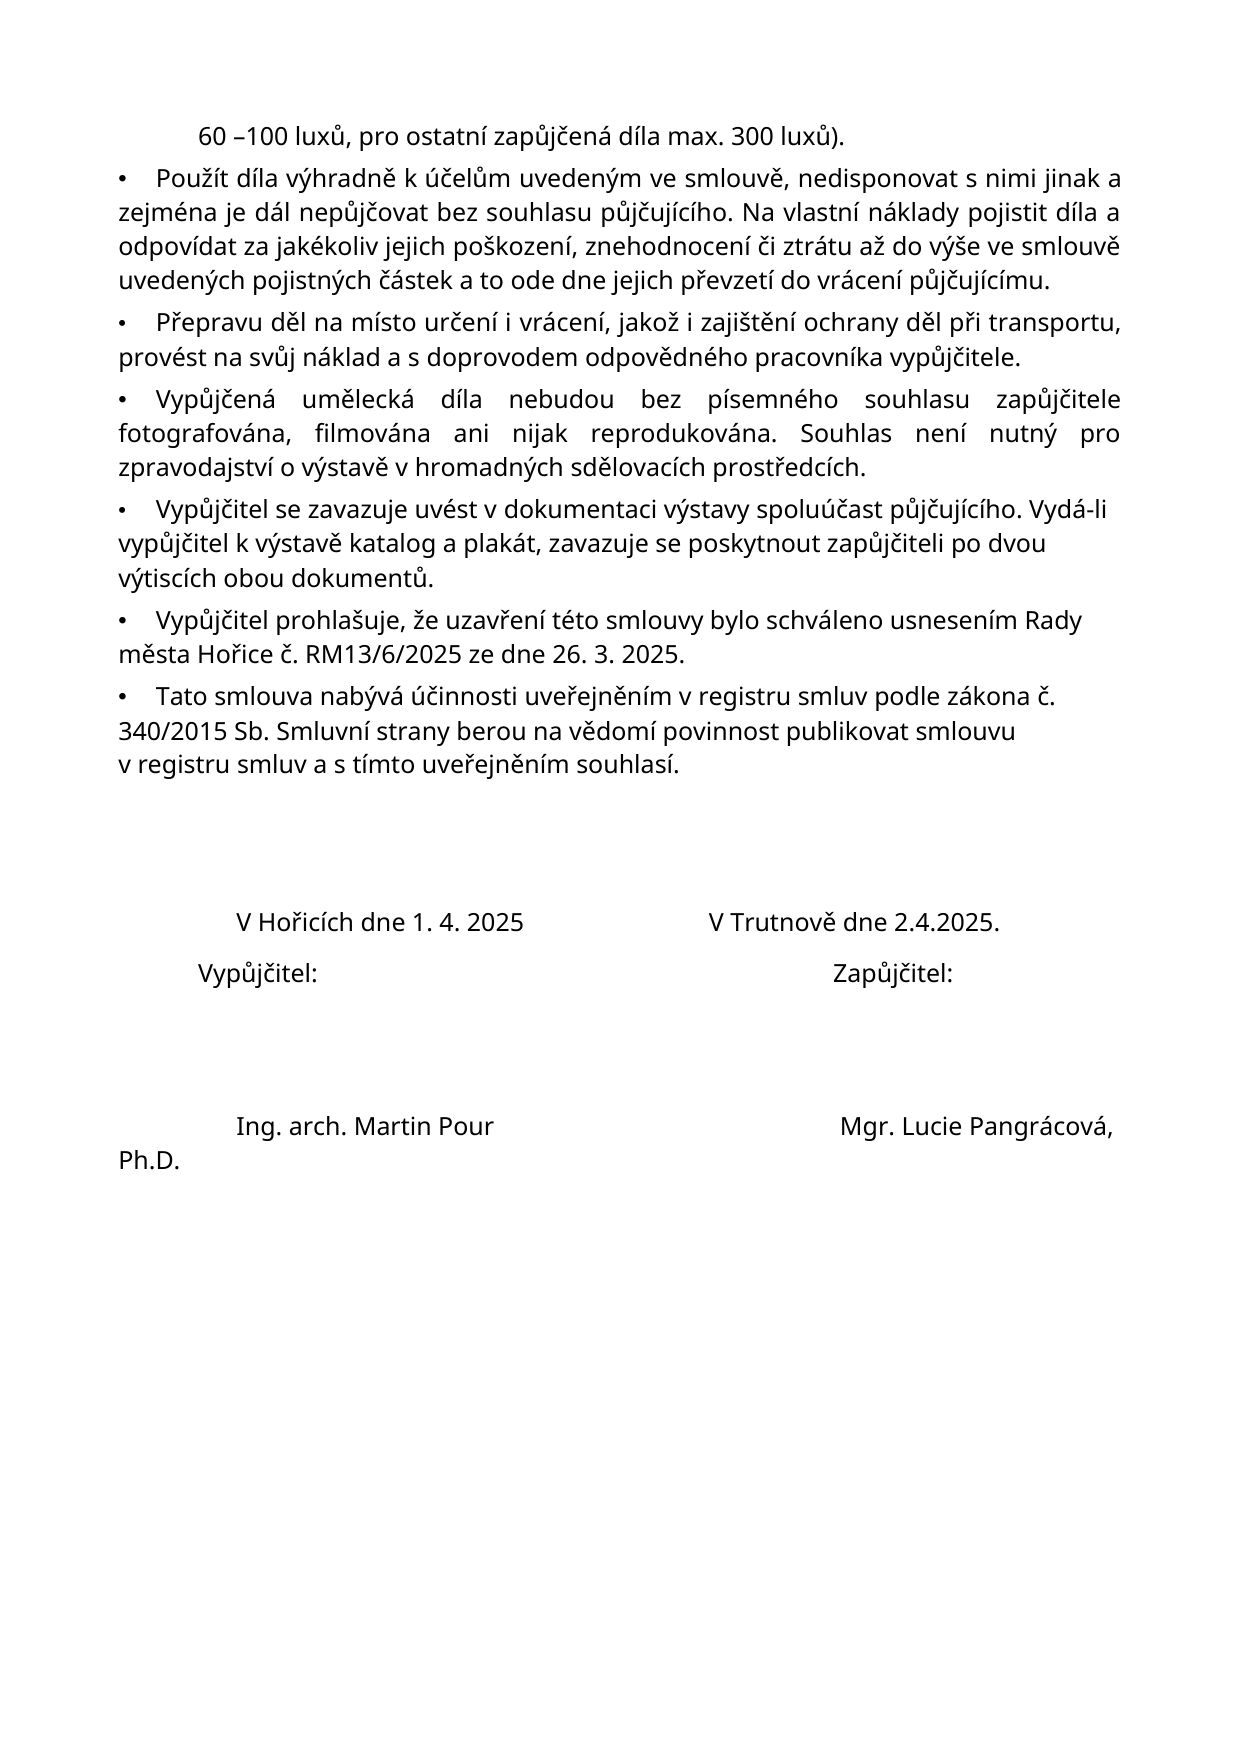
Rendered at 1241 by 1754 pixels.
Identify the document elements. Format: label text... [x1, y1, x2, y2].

list Přepravu děl na místo určení i vrácení, jakož i zajištění ochrany děl při transportu, provést na svůj náklad a s doprovodem odpovědného pracovníka vypůjčitele. [81, 305, 1122, 373]
text 60 –100 luxů, pro ostatní zapůjčená díla max. 300 luxů). [198, 118, 1122, 152]
text V Hořicích dne 1. 4. 2025 V Trutnově dne 2.4.2025. [118, 904, 1122, 938]
text Ing. arch. Martin Pour Mgr. Lucie Pangrácová, Ph.D. [118, 1108, 1122, 1177]
list Vypůjčitel prohlašuje, že uzavření této smlouvy bylo schváleno usnesením Rady města Hořice č. RM13/6/2025 ze dne 26. 3. 2025. [81, 603, 1122, 671]
list Použít díla výhradně k účelům uvedeným ve smlouvě, nedisponovat s nimi jinak a zejména je dál nepůjčovat bez souhlasu půjčujícího. Na vlastní náklady pojistit díla a odpovídat za jakékoliv jejich poškození, znehodnocení či ztrátu až do výše ve smlouvě uvedených pojistných částek a to ode dne jejich převzetí do vrácení půjčujícímu. [81, 161, 1122, 297]
text Vypůjčitel: Zapůjčitel: [124, 955, 1122, 989]
list Vypůjčitel se zavazuje uvést v dokumentaci výstavy spoluúčast půjčujícího. Vydá-li vypůjčitel k výstavě katalog a plakát, zavazuje se poskytnout zapůjčiteli po dvou výtiscích obou dokumentů. [81, 492, 1122, 594]
list Vypůjčená umělecká díla nebudou bez písemného souhlasu zapůjčitele fotografována, filmována ani nijak reprodukována. Souhlas není nutný pro zpravodajství o výstavě v hromadných sdělovacích prostředcích. [81, 382, 1122, 484]
list Tato smlouva nabývá účinnosti uveřejněním v registru smluv podle zákona č. 340/2015 Sb. Smluvní strany berou na vědomí povinnost publikovat smlouvu v registru smluv a s tímto uveřejněním souhlasí. [81, 679, 1122, 781]
